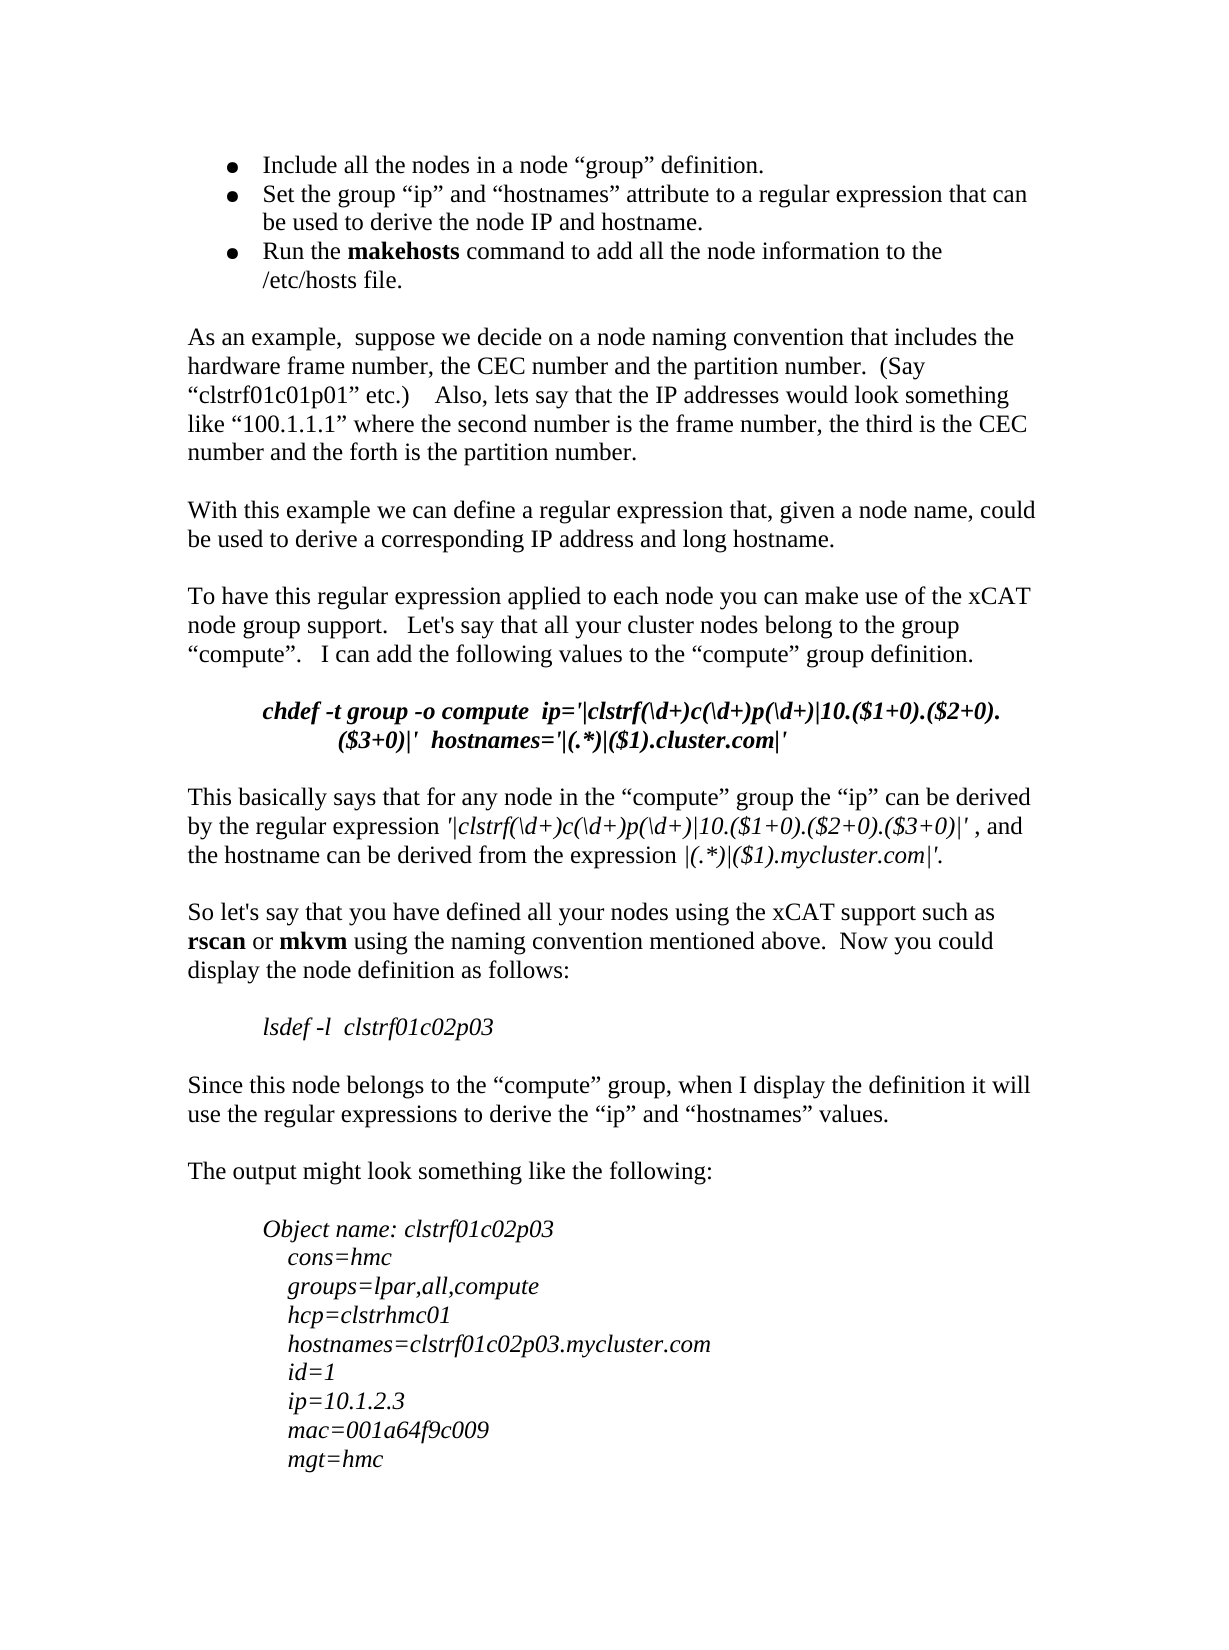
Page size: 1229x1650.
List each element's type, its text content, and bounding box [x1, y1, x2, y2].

text groups=lpar,all,compute [262, 1271, 1041, 1300]
text To have this regular expression applied to each node you can make use of the xCAT node group support. Let's say that all your cluster nodes belong to the group “compute”. I can add the following values to the “compute” group definition. [187, 581, 1041, 667]
text ip=10.1.2.3 [262, 1386, 1041, 1415]
list Set the group “ip” and “hostnames” attribute to a regular expression that can be used to derive the node IP and hostname. [225, 179, 1041, 236]
text The output might look something like the following: [187, 1156, 1041, 1185]
text id=1 [262, 1357, 1041, 1386]
text So let's say that you have defined all your nodes using the xCAT support such as rscan or mkvm using the naming convention mentioned above. Now you could display the node definition as follows: [187, 897, 1041, 984]
list Include all the nodes in a node “group” definition. [225, 150, 1041, 179]
text hostnames=clstrf01c02p03.mycluster.com [262, 1329, 1041, 1357]
text As an example, suppose we decide on a node naming convention that includes the hardware frame number, the CEC number and the partition number. (Say “clstrf01c01p01” etc.) Also, lets say that the IP addresses would look something like “100.1.1.1” where the second number is the frame number, the third is the CEC number and the forth is the partition number. [187, 322, 1041, 466]
text chdef -t group -o compute ip='|clstrf(\d+)c(\d+)p(\d+)|10.($1+0).($2+0). ($3+0)|' hostnames='|(.*)|($1).cluster.com|' [187, 696, 1041, 754]
text Object name: clstrf01c02p03 [262, 1214, 1041, 1242]
text Since this node belongs to the “compute” group, when I display the definition it will use the regular expressions to derive the “ip” and “hostnames” values. [187, 1070, 1041, 1127]
text lsdef -l clstrf01c02p03 [187, 1012, 1041, 1041]
text hcp=clstrhmc01 [262, 1300, 1041, 1329]
text With this example we can define a regular expression that, given a node name, could be used to derive a corresponding IP address and long hostname. [187, 495, 1041, 552]
text mgt=hmc [262, 1444, 1041, 1472]
list Run the makehosts command to add all the node information to the /etc/hosts file. [225, 236, 1041, 294]
text mac=001a64f9c009 [262, 1415, 1041, 1444]
text This basically says that for any node in the “compute” group the “ip” can be derived by the regular expression '|clstrf(\d+)c(\d+)p(\d+)|10.($1+0).($2+0).($3+0)|' , and the hostname can be derived from the expression |(.*)|($1).mycluster.com|'. [187, 782, 1041, 869]
text cons=hmc [262, 1242, 1041, 1271]
